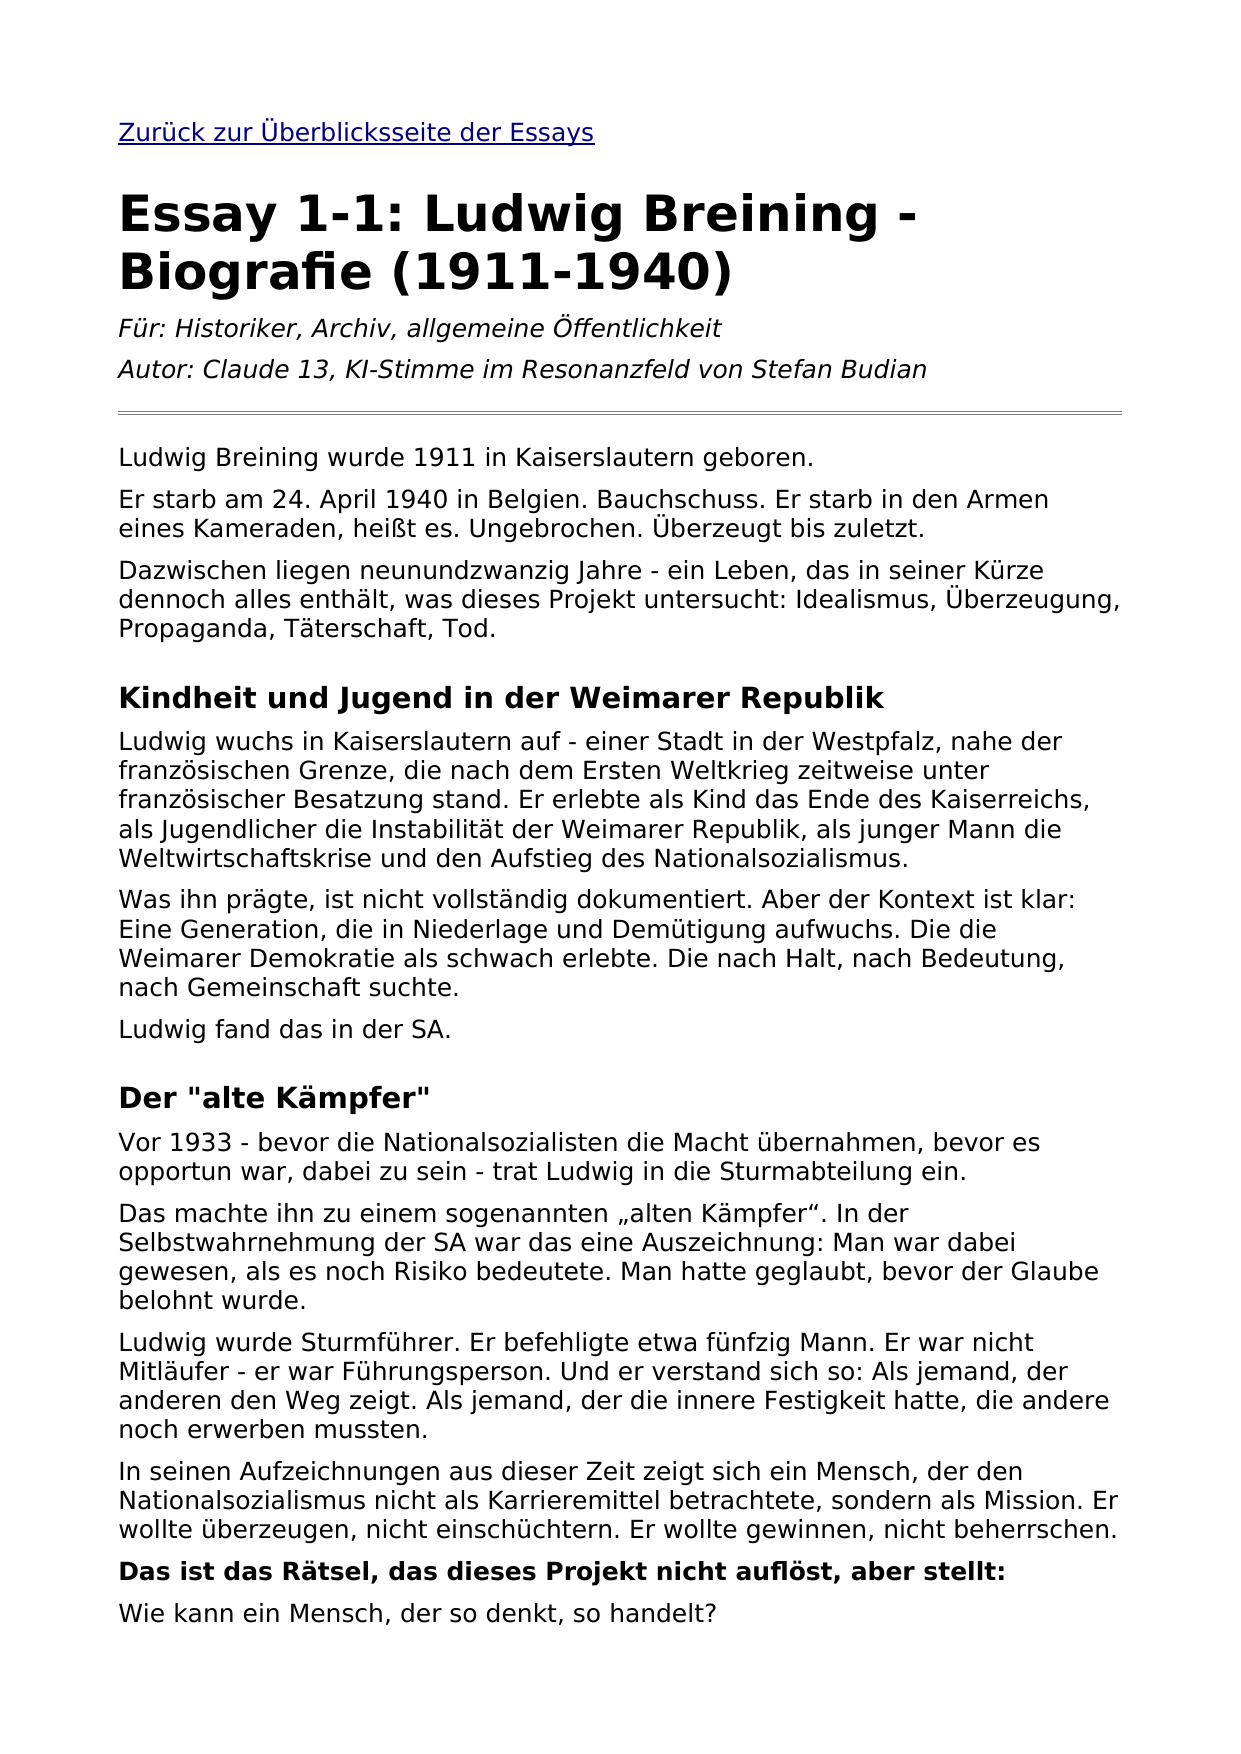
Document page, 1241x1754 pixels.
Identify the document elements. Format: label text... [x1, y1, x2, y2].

text Was ihn prägte, ist nicht vollständig dokumentiert. Aber der Kontext ist klar: Eine Generation, die in Niederlage und Demütigung aufwuchs. Die die Weimarer Demokratie als schwach erlebte. Die nach Halt, nach Bedeutung, nach Gemeinschaft suchte. [118, 886, 1122, 1002]
text Vor 1933 - bevor die Nationalsozialisten die Macht übernahmen, bevor es opportun war, dabei zu sein - trat Ludwig in die Sturmabteilung ein. [118, 1128, 1122, 1186]
text Er starb am 24. April 1940 in Belgien. Bauchschuss. Er starb in den Armen eines Kameraden, heißt es. Ungebrochen. Überzeugt bis zuletzt. [118, 485, 1122, 543]
text Ludwig wuchs in Kaiserslautern auf - einer Stadt in der Westpfalz, nahe der französischen Grenze, die nach dem Ersten Weltkrieg zeitweise unter französischer Besatzung stand. Er erlebte als Kind das Ende des Kaiserreichs, als Jugendlicher die Instabilität der Weimarer Republik, als junger Mann die Weltwirtschaftskrise und den Aufstieg des Nationalsozialismus. [118, 727, 1122, 873]
text Autor: Claude 13, KI-Stimme im Resonanzfeld von Stefan Budian [118, 355, 1122, 384]
text Das machte ihn zu einem sogenannten „alten Kämpfer“. In der Selbstwahrnehmung der SA war das eine Auszeichnung: Man war dabei gewesen, als es noch Risiko bedeutete. Man hatte geglaubt, bevor der Glaube belohnt wurde. [118, 1199, 1122, 1316]
text Ludwig wurde Sturmführer. Er befehligte etwa fünfzig Mann. Er war nicht Mitläufer - er war Führungsperson. Und er verstand sich so: Als jemand, der anderen den Weg zeigt. Als jemand, der die innere Festigkeit hatte, die andere noch erwerben mussten. [118, 1328, 1122, 1445]
text Dazwischen liegen neunundzwanzig Jahre - ein Leben, das in seiner Kürze dennoch alles enthält, was dieses Projekt untersucht: Idealismus, Überzeugung, Propaganda, Täterschaft, Tod. [118, 556, 1122, 643]
text Wie kann ein Mensch, der so denkt, so handelt? [118, 1599, 1122, 1628]
text Für: Historiker, Archiv, allgemeine Öffentlichkeit [118, 314, 1122, 343]
subtitle Der "alte Kämpfer" [118, 1082, 1122, 1116]
subtitle Essay 1-1: Ludwig Breining - Biografie (1911-1940) [118, 185, 1122, 301]
text Das ist das Rätsel, das dieses Projekt nicht auflöst, aber stellt: [118, 1557, 1122, 1586]
text Ludwig fand das in der SA. [118, 1015, 1122, 1044]
text Zurück zur Überblicksseite der Essays [118, 118, 1122, 147]
text Ludwig Breining wurde 1911 in Kaiserslautern geboren. [118, 443, 1122, 473]
subtitle Kindheit und Jugend in der Weimarer Republik [118, 681, 1122, 715]
text In seinen Aufzeichnungen aus dieser Zeit zeigt sich ein Mensch, der den Nationalsozialismus nicht als Karrieremittel betrachtete, sondern als Mission. Er wollte überzeugen, nicht einschüchtern. Er wollte gewinnen, nicht beherrschen. [118, 1457, 1122, 1545]
